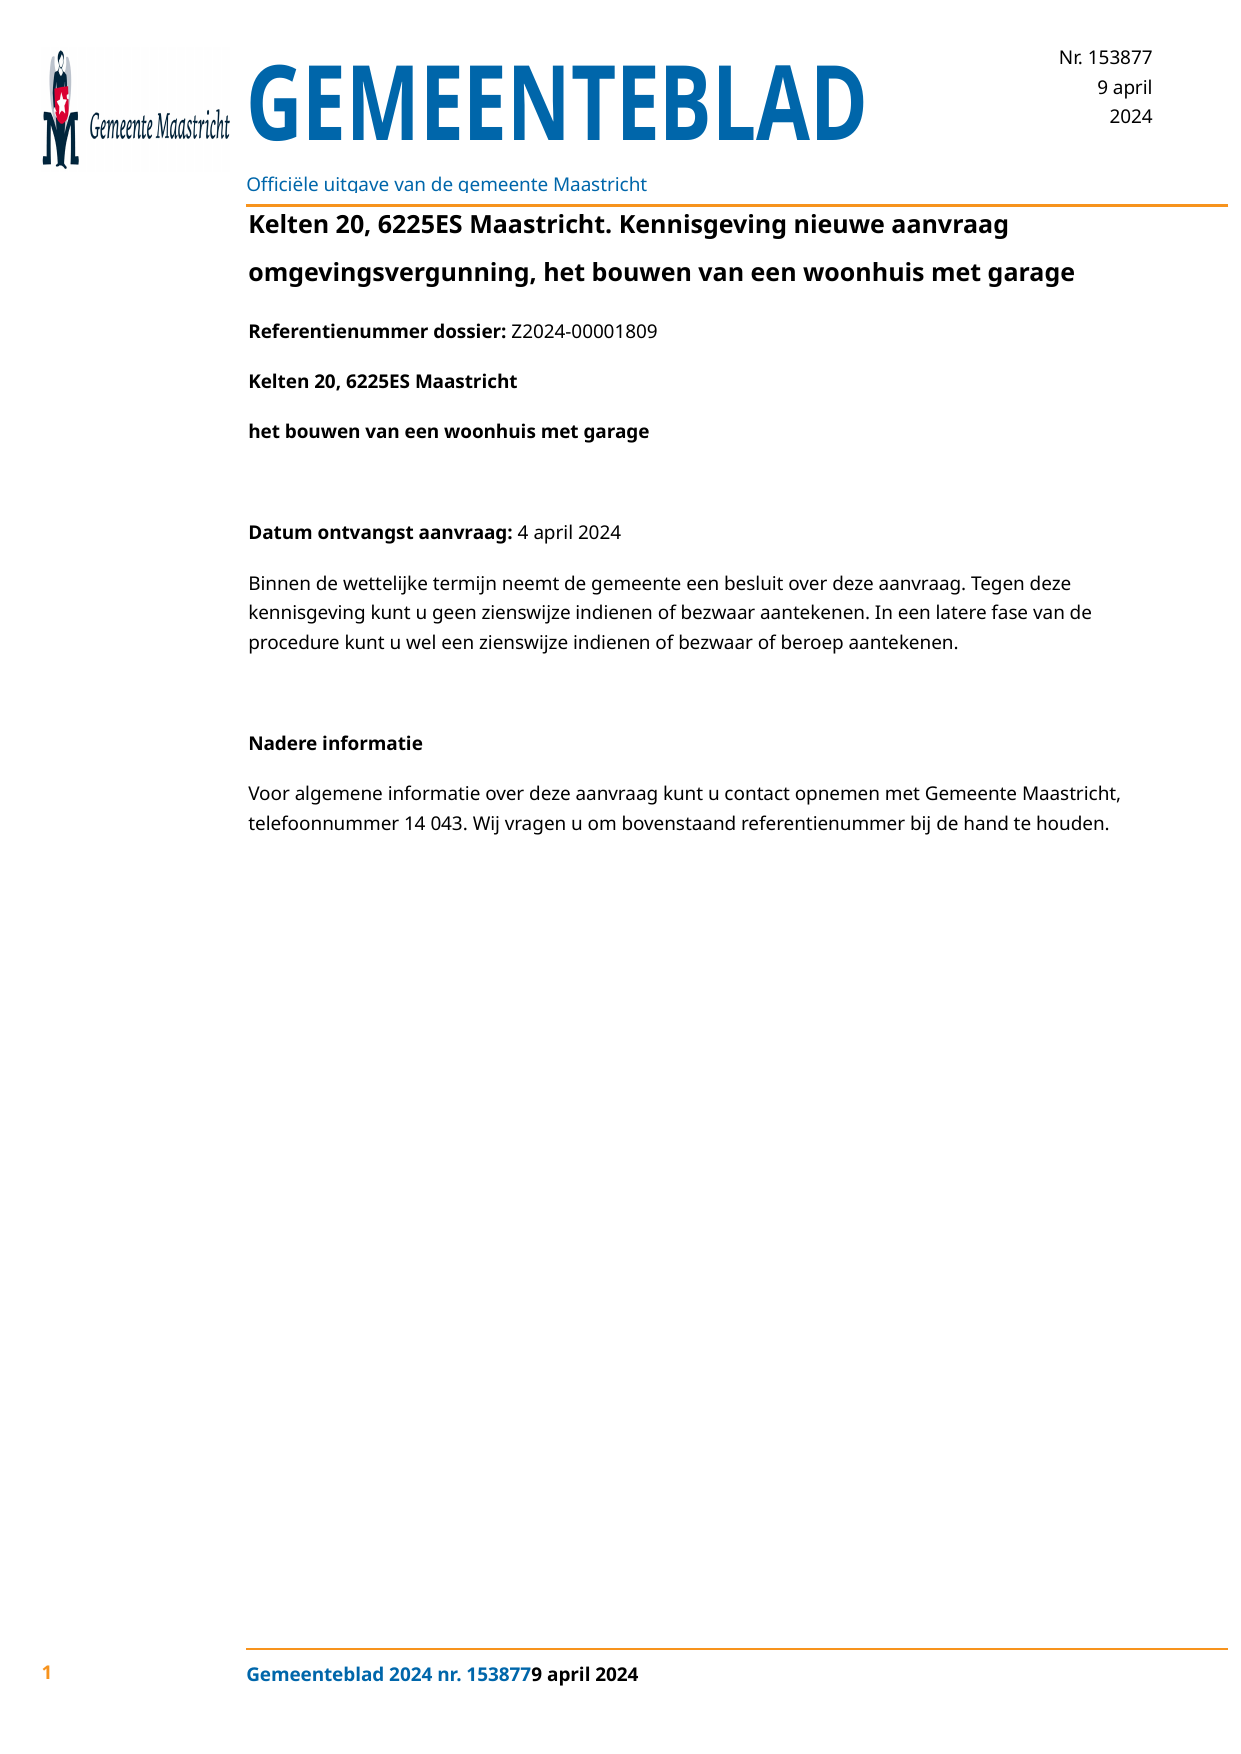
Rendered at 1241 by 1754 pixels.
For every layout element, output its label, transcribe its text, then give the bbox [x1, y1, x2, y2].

text Kelten 20, 6225ES Maastricht. Kennisgeving nieuwe aanvraag omgevingsvergunning, het bouwen van een woonhuis met garage [248, 207, 1152, 288]
text Referentienummer dossier: Z2024-00001809 [248, 318, 1152, 344]
text Kelten 20, 6225ES Maastricht [248, 368, 1152, 394]
text Voor algemene informatie over deze aanvraag kunt u contact opnemen met Gemeente Maastricht, telefoonnummer 14 043. Wij vragen u om bovenstaand referentienummer bij de hand te houden. [248, 780, 1152, 836]
picture [41, 47, 231, 172]
text het bouwen van een woonhuis met garage [248, 419, 1152, 444]
text Nadere informatie [248, 730, 1152, 756]
text Binnen de wettelijke termijn neemt de gemeente een besluit over deze aanvraag. Tegen deze kennisgeving kunt u geen zienswijze indienen of bezwaar aantekenen. In een latere fase van de procedure kunt u wel een zienswijze indienen of bezwaar of beroep aantekenen. [248, 570, 1152, 655]
text Datum ontvangst aanvraag: 4 april 2024 [248, 519, 1152, 545]
